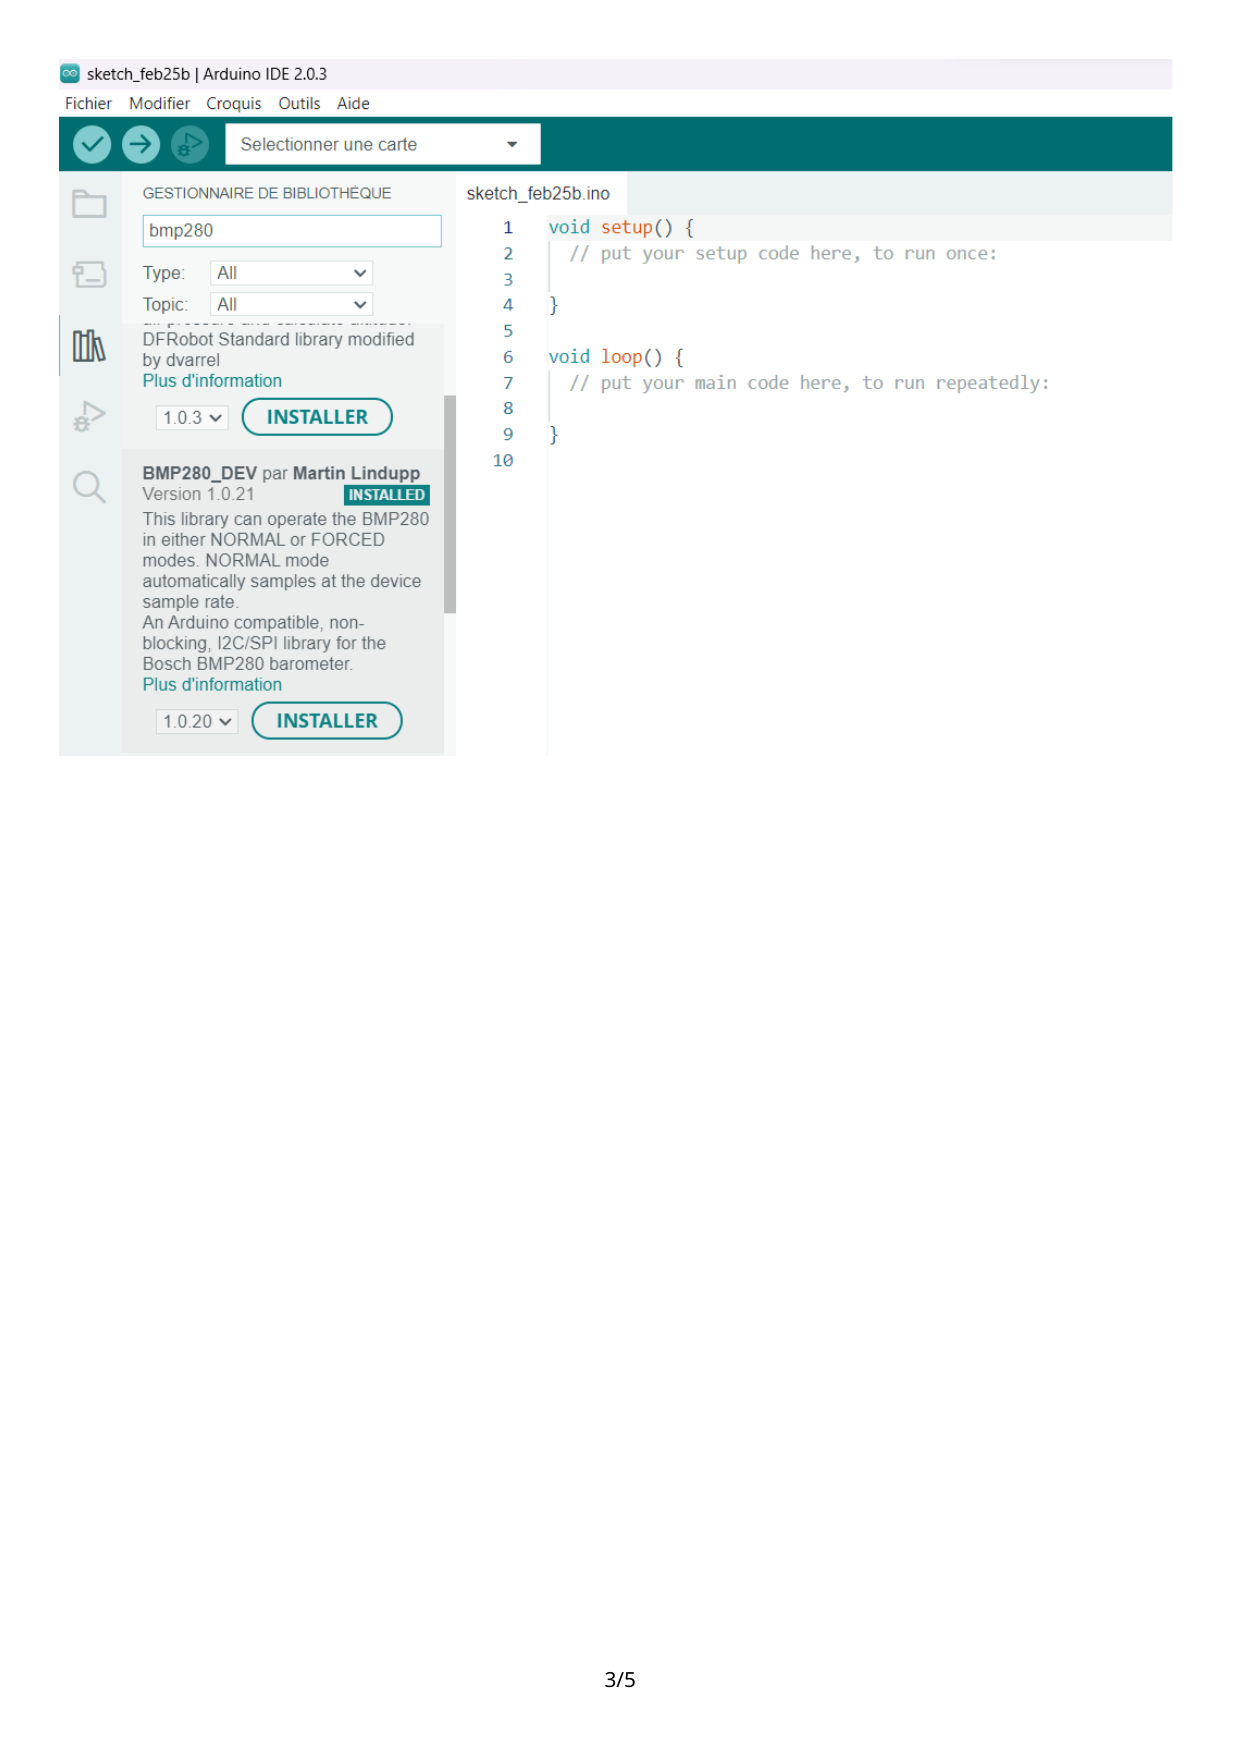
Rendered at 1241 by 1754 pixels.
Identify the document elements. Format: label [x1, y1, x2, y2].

picture [59, 59, 1173, 756]
